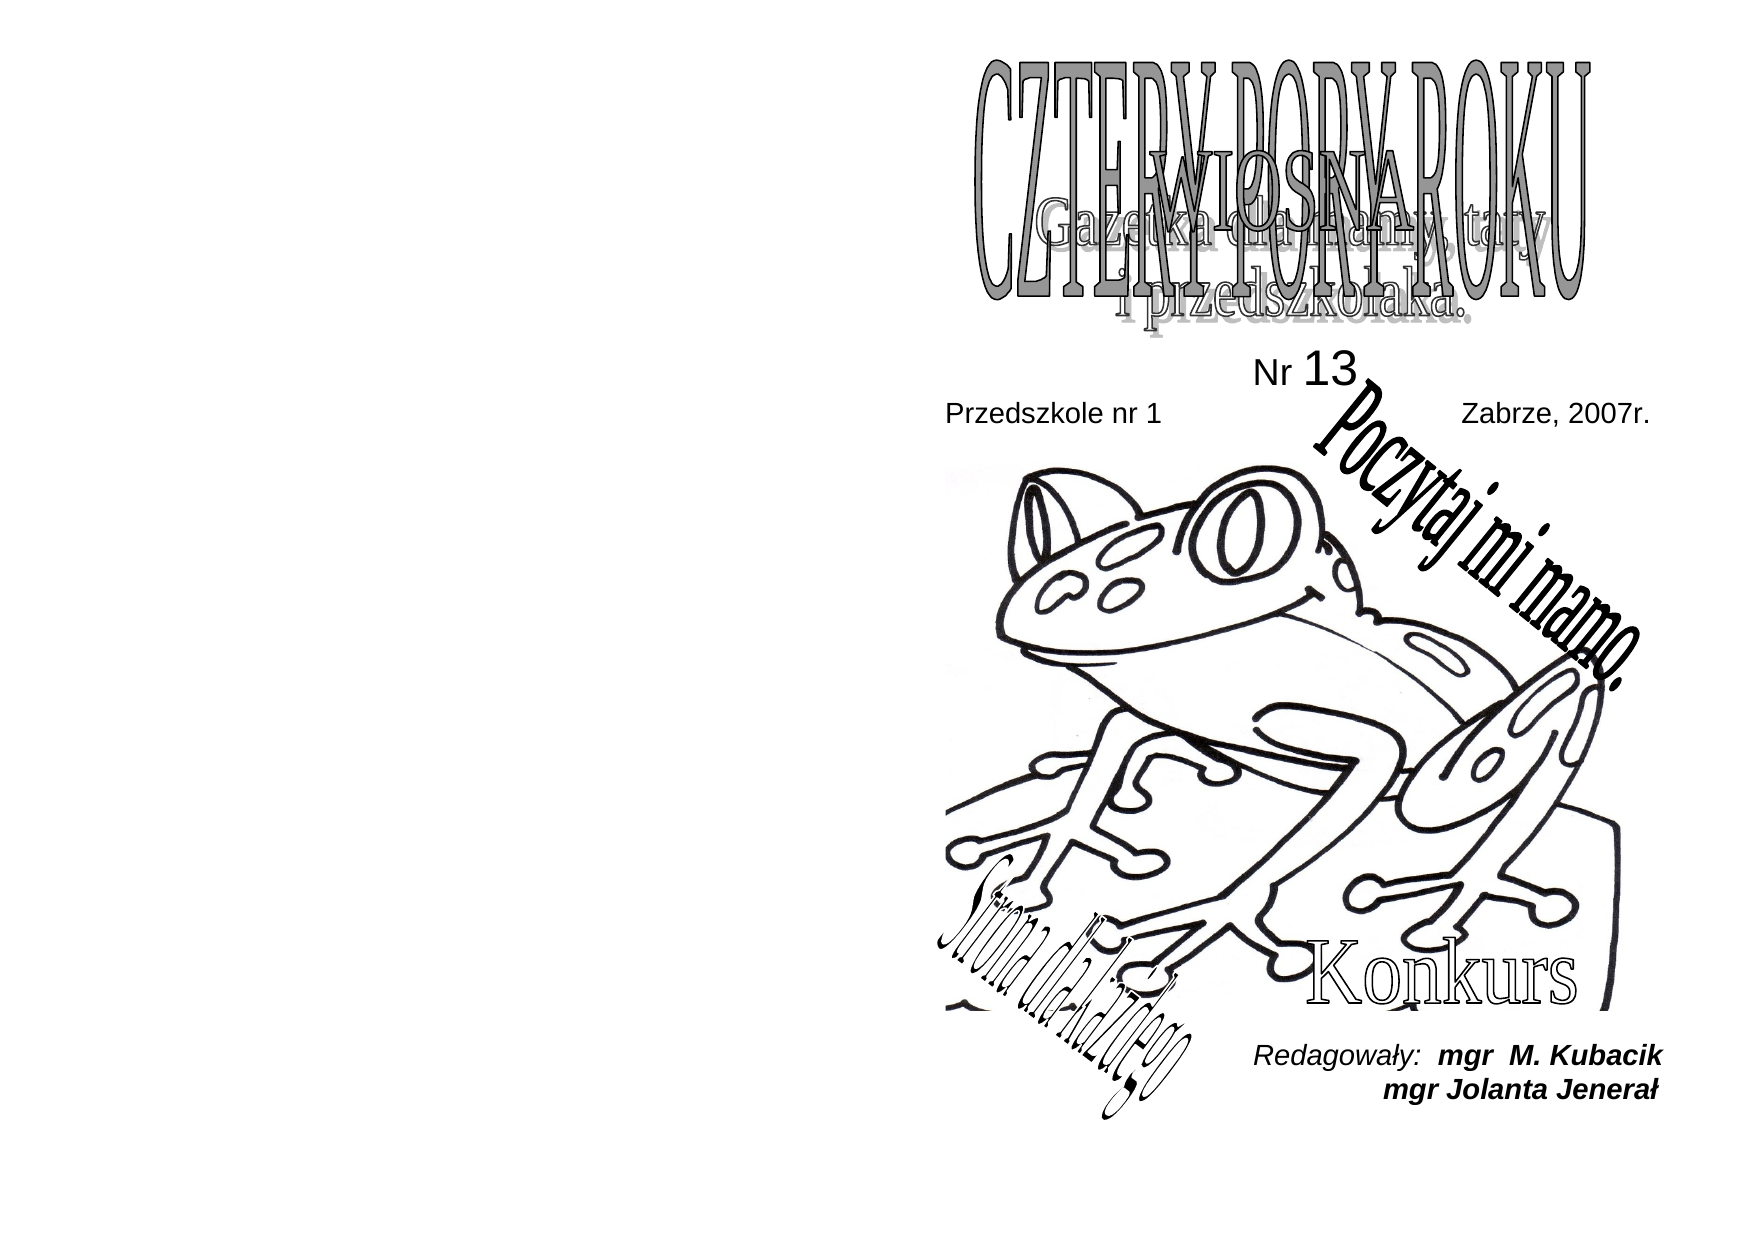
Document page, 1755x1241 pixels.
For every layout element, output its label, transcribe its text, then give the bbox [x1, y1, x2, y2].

subtitle Nr 13 [945, 338, 1666, 396]
text [1105, 1038, 1126, 1063]
text Redagowały: mgr M. Kubacik [1173, 1038, 1666, 1072]
text [945, 1072, 1129, 1105]
text mgr Jolanta Jenerał [1127, 1072, 1666, 1105]
subtitle Przedszkole nr 1 [945, 396, 1357, 429]
subtitle Zabrze, 2007r. [1358, 396, 1666, 429]
text [1120, 1047, 1145, 1072]
text [1137, 1038, 1178, 1072]
text [945, 1038, 1103, 1072]
subtitle [1348, 396, 1374, 423]
text [1159, 1040, 1186, 1072]
